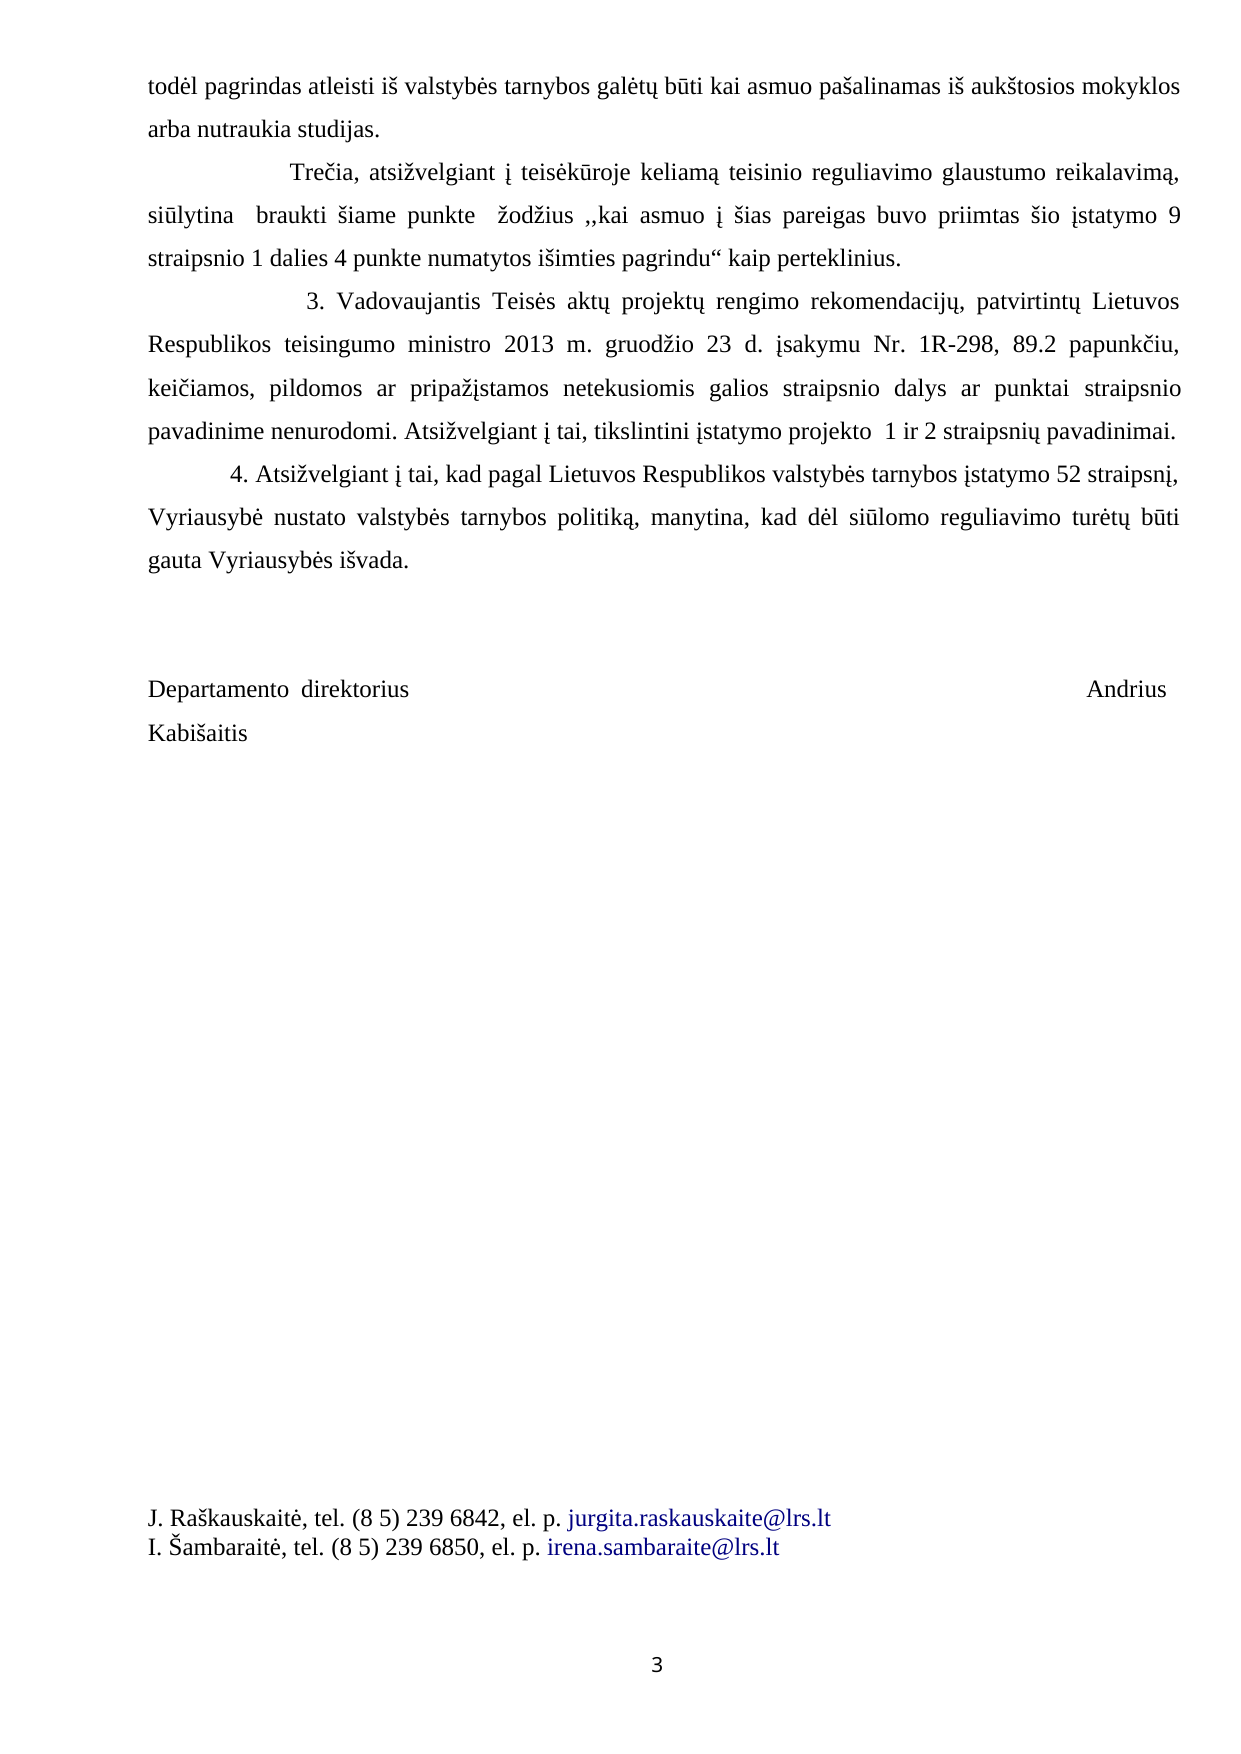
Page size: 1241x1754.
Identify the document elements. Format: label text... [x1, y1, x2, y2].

text Trečia, atsižvelgiant į teisėkūroje keliamą teisinio reguliavimo glaustumo reikalavimą, siūlytina braukti šiame punkte žodžius ,,kai asmuo į šias pareigas buvo priimtas šio įstatymo 9 straipsnio 1 dalies 4 punkte numatytos išimties pagrindu“ kaip perteklinius. [148, 157, 1181, 272]
text 3. Vadovaujantis Teisės aktų projektų rengimo rekomendacijų, patvirtintų Lietuvos Respublikos teisingumo ministro 2013 m. gruodžio 23 d. įsakymu Nr. 1R-298, 89.2 papunkčiu, keičiamos, pildomos ar pripažįstamos netekusiomis galios straipsnio dalys ar punktai straipsnio pavadinime nenurodomi. Atsižvelgiant į tai, tikslintini įstatymo projekto 1 ir 2 straipsnių pavadinimai. [148, 286, 1181, 444]
text J. Raškauskaitė, tel. (8 5) 239 6842, el. p. jurgita.raskauskaite@lrs.lt [148, 1503, 1167, 1532]
text Departamento direktorius Andrius Kabišaitis [148, 674, 1167, 746]
text 4. Atsižvelgiant į tai, kad pagal Lietuvos Respublikos valstybės tarnybos įstatymo 52 straipsnį, Vyriausybė nustato valstybės tarnybos politiką, manytina, kad dėl siūlomo reguliavimo turėtų būti gauta Vyriausybės išvada. [148, 459, 1181, 574]
text I. Šambaraitė, tel. (8 5) 239 6850, el. p. irena.sambaraite@lrs.lt [148, 1532, 1167, 1561]
text todėl pagrindas atleisti iš valstybės tarnybos galėtų būti kai asmuo pašalinamas iš aukštosios mokyklos arba nutraukia studijas. [148, 71, 1181, 143]
